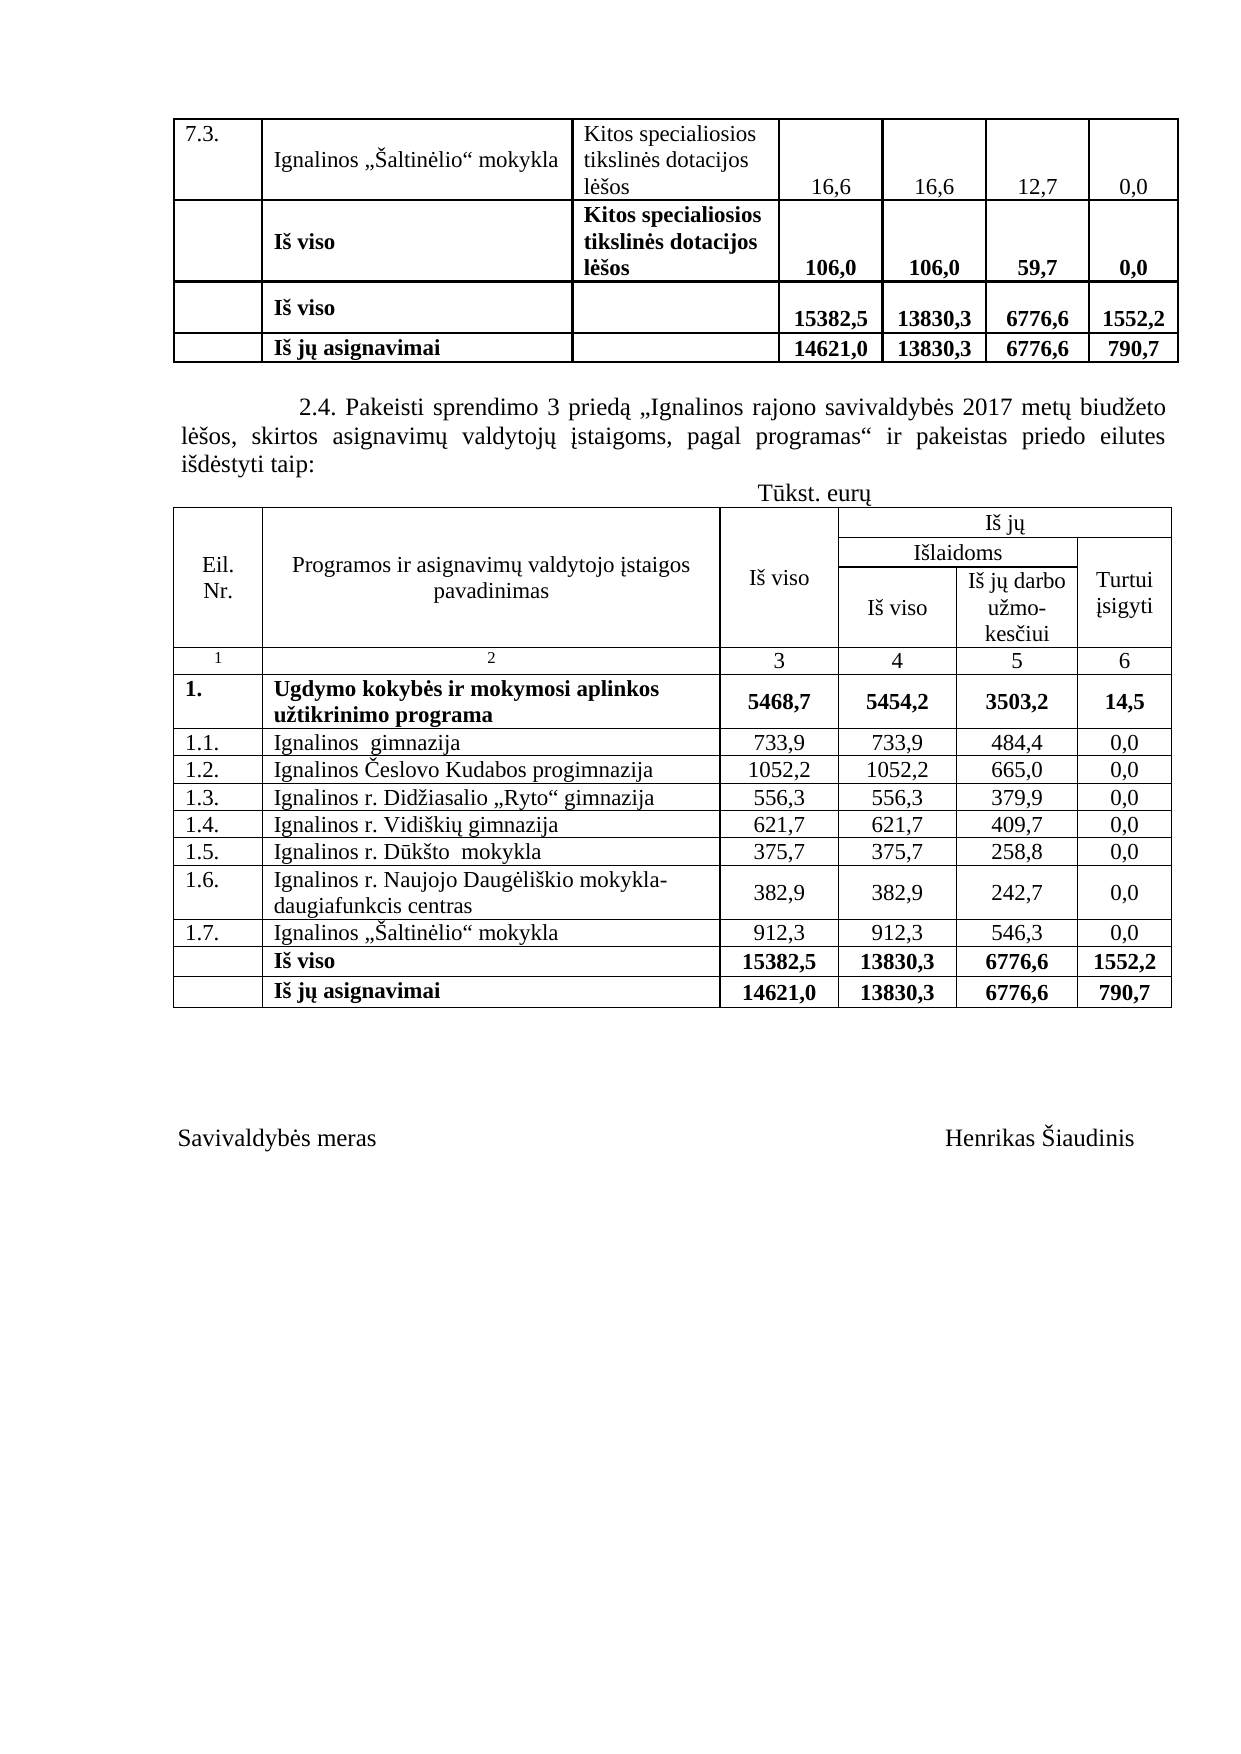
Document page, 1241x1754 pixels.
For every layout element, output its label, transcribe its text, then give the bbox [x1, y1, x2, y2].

table_cell 4 [839, 648, 956, 674]
table_cell 0,0 [1078, 729, 1171, 755]
table_cell 15382,5 [780, 283, 881, 332]
table_cell 0,0 [1078, 756, 1171, 782]
table_cell Ignalinos r. Didžiasalio „Ryto“ gimnazija [263, 784, 719, 810]
table_cell [174, 977, 262, 1007]
table_cell 1.2. [174, 756, 262, 782]
table_cell 14621,0 [721, 977, 838, 1007]
table_cell 0,0 [1078, 920, 1171, 946]
table_cell Iš viso [839, 568, 956, 647]
table_cell 375,7 [839, 838, 956, 865]
table_cell [574, 334, 778, 361]
table_cell 1552,2 [1078, 947, 1171, 976]
table_cell 556,3 [721, 784, 838, 810]
table_cell Ignalinos r. Vidiškių gimnazija [263, 811, 719, 837]
table_cell 665,0 [957, 756, 1077, 782]
table_cell Iš viso [263, 283, 571, 332]
table_cell 0,0 [1090, 201, 1177, 280]
table_cell Ignalinos „Šaltinėlio“ mokykla [263, 920, 719, 946]
table_cell Išlaidoms [839, 538, 1077, 566]
text Tūkst. eurų [181, 478, 1167, 507]
table_cell 0,0 [1078, 866, 1171, 918]
table_cell 379,9 [957, 784, 1077, 810]
table_cell 2 [263, 648, 719, 674]
text 2.4. Pakeisti sprendimo 3 priedą „Ignalinos rajono savivaldybės 2017 metų biudžeto lėšos, skirtos asignavimų valdytojų įstaigoms, pagal programas“ ir pakeistas priedo eilutes išdėstyti taip: [181, 392, 1167, 478]
table_header Iš viso [721, 508, 838, 647]
table_cell 16,6 [884, 120, 985, 199]
table_cell 16,6 [780, 120, 881, 199]
table_cell 258,8 [957, 838, 1077, 865]
table_header Programos ir asignavimų valdytojo įstaigos pavadinimas [263, 508, 719, 647]
table_cell [175, 201, 261, 280]
table_cell 382,9 [721, 866, 838, 918]
table_cell Ignalinos „Šaltinėlio“ mokykla [263, 120, 571, 199]
table_cell 0,0 [1078, 838, 1171, 865]
table_cell 1052,2 [721, 756, 838, 782]
table_header Eil. Nr. [174, 508, 262, 647]
table_cell [574, 283, 778, 332]
table_cell 733,9 [839, 729, 956, 755]
table_cell 12,7 [987, 120, 1088, 199]
table_cell 0,0 [1078, 784, 1171, 810]
table_cell Ignalinos Česlovo Kudabos progimnazija [263, 756, 719, 782]
table_cell 1.3. [174, 784, 262, 810]
table_cell 546,3 [957, 920, 1077, 946]
table_cell 13830,3 [839, 947, 956, 976]
table_cell 1.6. [174, 866, 262, 918]
table_cell 6776,6 [957, 977, 1077, 1007]
table_cell 13830,3 [839, 977, 956, 1007]
table_cell 6 [1078, 648, 1171, 674]
table_cell 912,3 [721, 920, 838, 946]
table_cell 14621,0 [780, 334, 881, 361]
table_cell Iš jų asignavimai [263, 334, 571, 361]
table_cell 621,7 [721, 811, 838, 837]
table_cell Iš viso [263, 947, 719, 976]
table_cell 0,0 [1078, 811, 1171, 837]
table_cell 13830,3 [884, 334, 985, 361]
table_cell 7.3. [175, 120, 261, 199]
table_cell 1.7. [174, 920, 262, 946]
table_cell 912,3 [839, 920, 956, 946]
table_cell Kitos specialiosios tikslinės dotacijos lėšos [574, 201, 778, 280]
table_cell 1.1. [174, 729, 262, 755]
table_cell 106,0 [884, 201, 985, 280]
table_cell [175, 283, 261, 332]
table_cell [174, 947, 262, 976]
table_cell [175, 334, 261, 361]
table_cell 5454,2 [839, 675, 956, 728]
table_cell 790,7 [1090, 334, 1177, 361]
table_cell 484,4 [957, 729, 1077, 755]
table_cell 0,0 [1090, 120, 1177, 199]
table_cell 3503,2 [957, 675, 1077, 728]
table_cell 14,5 [1078, 675, 1171, 728]
table_header Iš jų [839, 508, 1171, 537]
table_cell 1.4. [174, 811, 262, 837]
table_cell 5 [957, 648, 1077, 674]
table_cell 6776,6 [987, 283, 1088, 332]
table_cell Ugdymo kokybės ir mokymosi aplinkos užtikrinimo programa [263, 675, 719, 728]
table_cell 375,7 [721, 838, 838, 865]
table_cell Turtui įsigyti [1078, 538, 1171, 647]
table_cell 15382,5 [721, 947, 838, 976]
table_cell Iš viso [263, 201, 571, 280]
table_cell 621,7 [839, 811, 956, 837]
table_cell Iš jų darbo užmo-kesčiui [957, 568, 1077, 647]
table_cell 3 [721, 648, 838, 674]
table_cell 242,7 [957, 866, 1077, 918]
table_cell 1.5. [174, 838, 262, 865]
table_cell 1. [174, 675, 262, 728]
table_cell 382,9 [839, 866, 956, 918]
table_cell 1 [174, 648, 262, 674]
table_cell 733,9 [721, 729, 838, 755]
table_cell 1052,2 [839, 756, 956, 782]
table_cell 1552,2 [1090, 283, 1177, 332]
table_cell Ignalinos r. Dūkšto mokykla [263, 838, 719, 865]
table_cell 13830,3 [884, 283, 985, 332]
table_cell 59,7 [987, 201, 1088, 280]
table_cell 556,3 [839, 784, 956, 810]
table_cell 5468,7 [721, 675, 838, 728]
table_cell 790,7 [1078, 977, 1171, 1007]
table_cell 6776,6 [957, 947, 1077, 976]
table_cell Iš jų asignavimai [263, 977, 719, 1007]
table_cell Kitos specialiosios tikslinės dotacijos lėšos [574, 120, 778, 199]
table_cell 6776,6 [987, 334, 1088, 361]
table_cell 106,0 [780, 201, 881, 280]
text Savivaldybės meras Henrikas Šiaudinis [177, 1123, 1167, 1151]
table_cell Ignalinos gimnazija [263, 729, 719, 755]
table_cell Ignalinos r. Naujojo Daugėliškio mokykla- daugiafunkcis centras [263, 866, 719, 918]
table_cell 409,7 [957, 811, 1077, 837]
